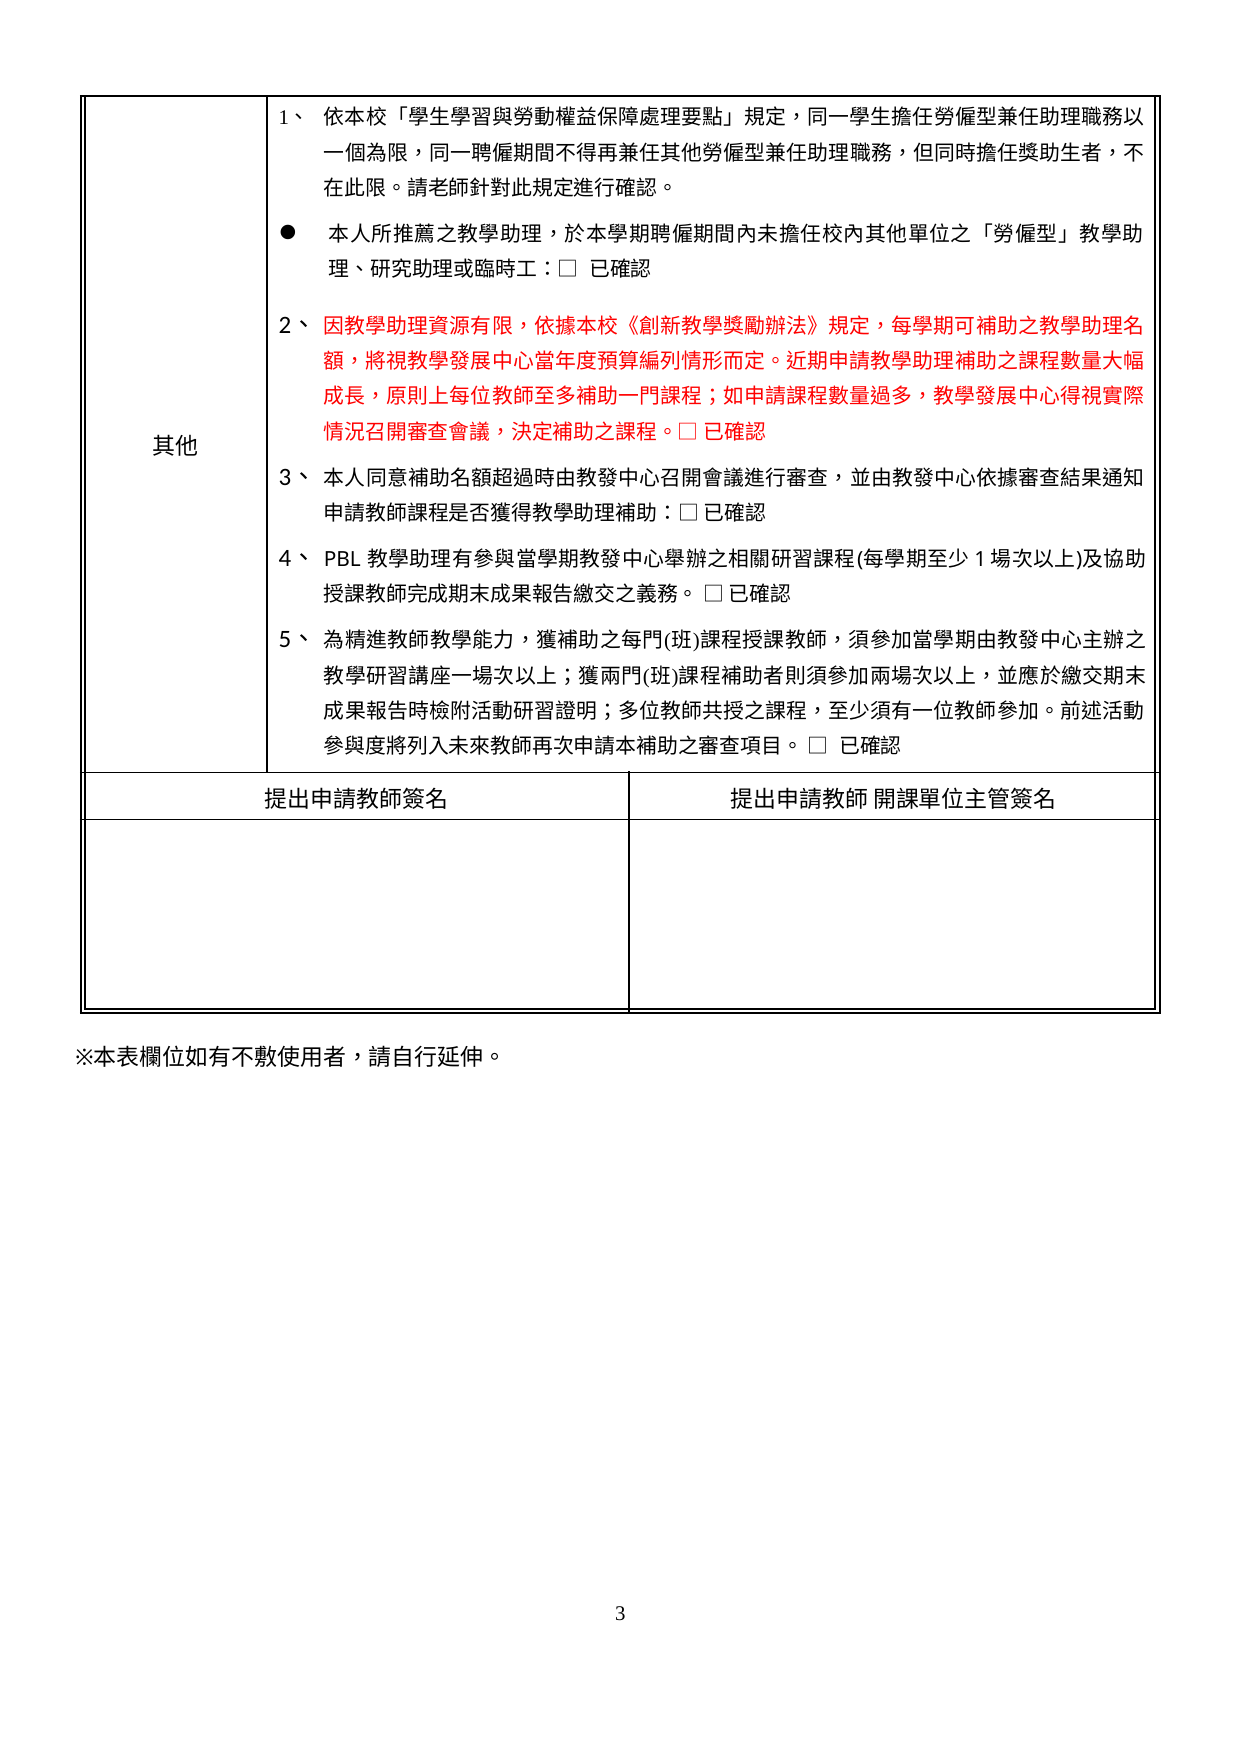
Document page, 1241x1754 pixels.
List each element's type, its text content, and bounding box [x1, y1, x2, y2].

table_cell [630, 820, 1154, 1008]
text ※本表欄位如有不敷使用者，請自行延伸。 [75, 1014, 1165, 1076]
table_cell 其他 [86, 97, 266, 771]
table_cell [86, 820, 628, 1008]
table_cell 提出申請教師簽名 [86, 773, 628, 819]
table_cell 提出申請教師 開課單位主管簽名 [630, 773, 1154, 819]
table_cell 依本校「學生學習與勞動權益保障處理要點」規定，同一學生擔任勞僱型兼任助理職務以一個為限，同一聘僱期間不得再兼任其他勞僱型兼任助理職務，但同時擔任獎助生者，不在此限。請老師針對此規定進行確認。 本人所推薦之教學助理，於本學期聘僱期間內未擔任校內其他單位之「勞僱型」教學助理、研究助理或臨時工：□ 已確認 因教學助理資源有限，依據本校《創新教學獎勵辦法》規定，每學期可補助之教學助理名額，將視教學發展中心當年度預算編列情形而定。近期申請教學助理補助之課程數量大幅成長，原則上每位教師至多補助一門課程；如申請課程數量過多，教學發展中心得視實際情況召開審查會議，決定補助之課程。□ 已確認 本人同意補助名額超過時由教發中心召開會議進行審查，並由教發中心依據審查結果通知申請教師課程是否獲得教學助理補助：□ 已確認 PBL 教學助理有參與當學期教發中心舉辦之相關研習課程(每學期至少1場次以上)及協助授課教師完成期末成果報告繳交之義務。 □ 已確認 為精進教師教學能力，獲補助之每門(班)課程授課教師，須參加當學期由教發中心主辦之教學研習講座一場次以上；獲兩門(班)課程補助者則須參加兩場次以上，並應於繳交期末成果報告時檢附活動研習證明；多位教師共授之課程，至少須有一位教師參加。前述活動參與度將列入未來教師再次申請本補助之審查項目。 □ 已確認 [268, 97, 1154, 771]
